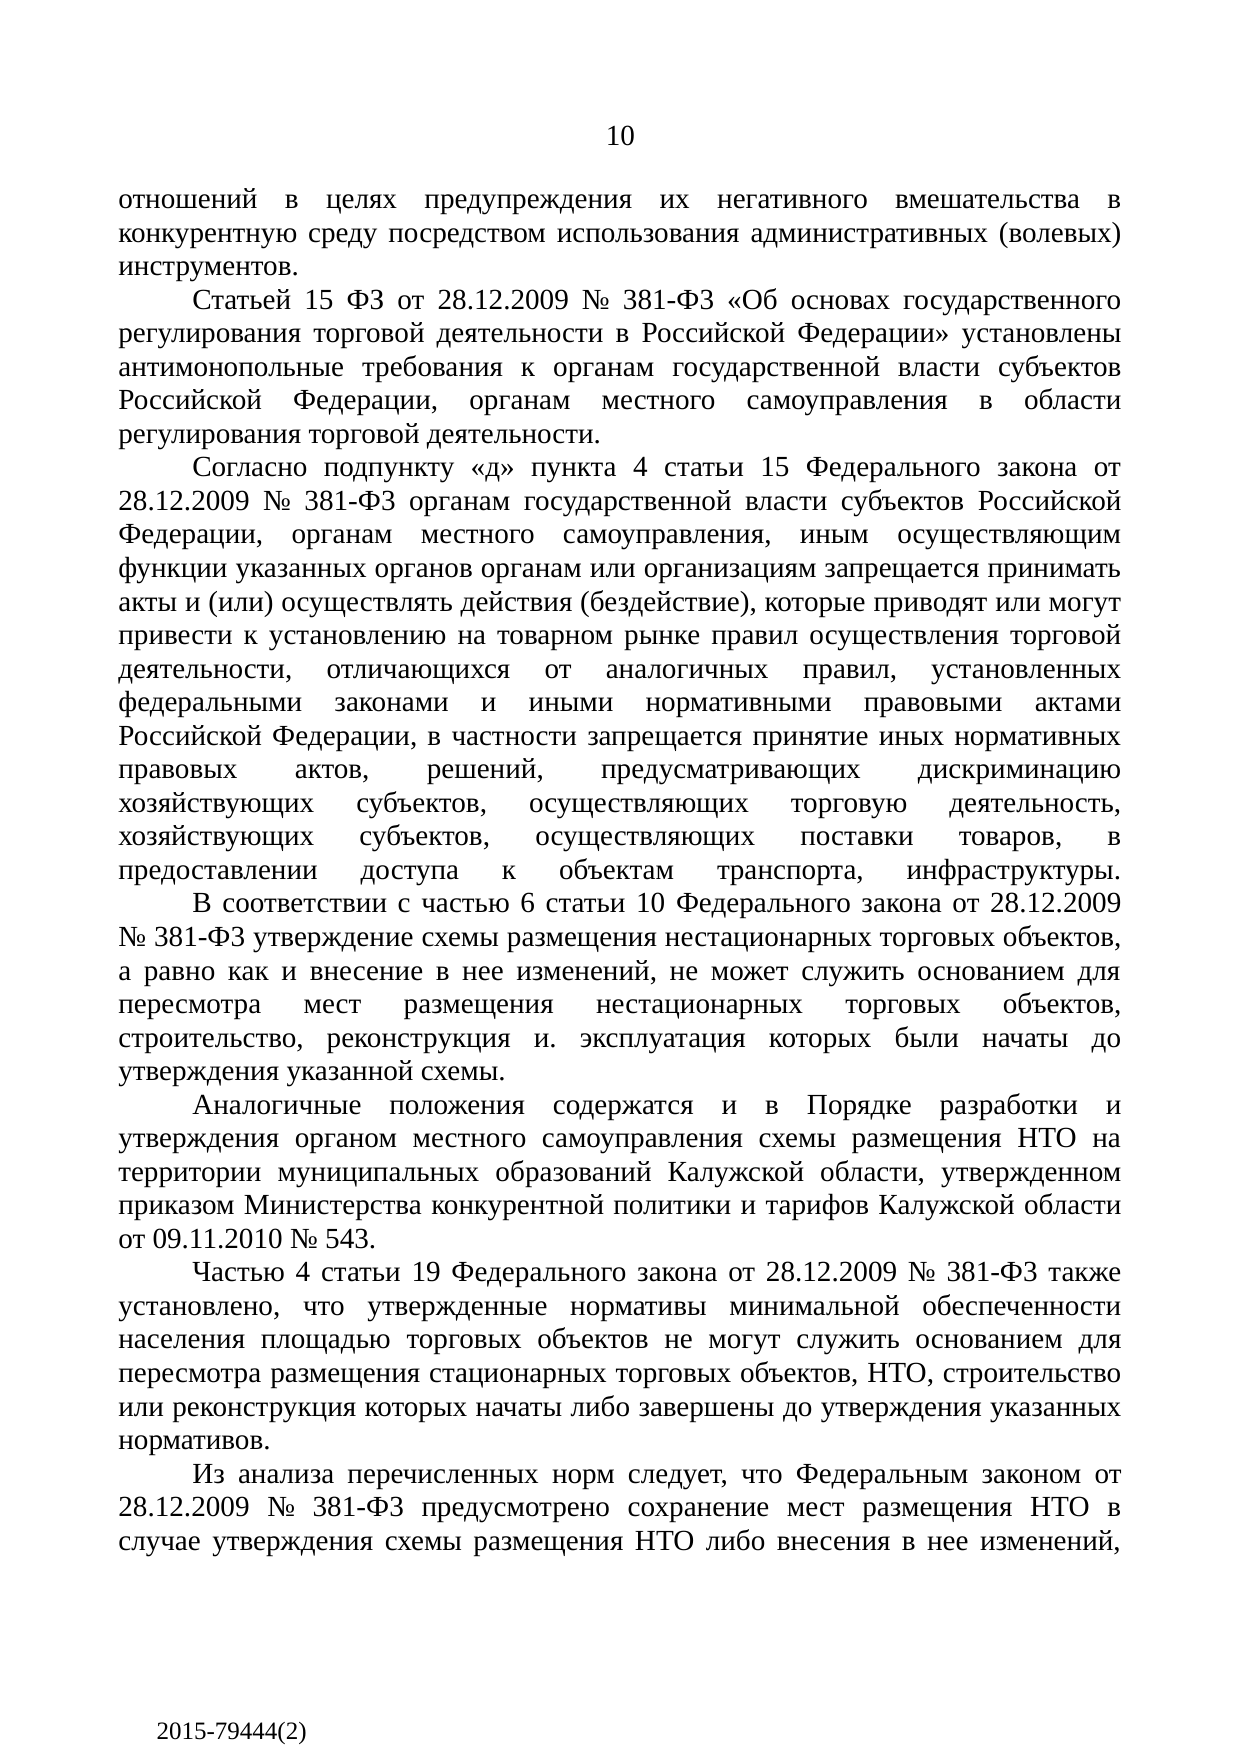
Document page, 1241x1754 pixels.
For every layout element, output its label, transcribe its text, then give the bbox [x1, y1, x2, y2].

text Частью 4 статьи 19 Федерального закона от 28.12.2009 № 381-Ф3 также установлено, что утвержденные нормативы минимальной обеспеченности населения площадью торговых объектов не могут служить основанием для пересмотра размещения стационарных торговых объектов, НТО, строительство или реконструкция которых начаты либо завершены до утверждения указанных нормативов. [118, 1254, 1122, 1456]
text Аналогичные положения содержатся и в Порядке разработки и утверждения органом местного самоуправления схемы размещения НТО на территории муниципальных образований Калужской области, утвержденном приказом Министерства конкурентной политики и тарифов Калужской области от 09.11.2010 № 543. [118, 1087, 1122, 1254]
text Из анализа перечисленных норм следует, что Федеральным законом от 28.12.2009 № 381-Ф3 предусмотрено сохранение мест размещения НТО в случае утверждения схемы размещения НТО либо внесения в нее изменений, [118, 1456, 1122, 1556]
text Согласно подпункту «д» пункта 4 статьи 15 Федерального закона от 28.12.2009 № 381-Ф3 органам государственной власти субъектов Российской Федерации, органам местного самоуправления, иным осуществляющим функции указанных органов органам или организациям запрещается принимать акты и (или) осуществлять действия (бездействие), которые приводят или могут привести к установлению на товарном рынке правил осуществления торговой деятельности, отличающихся от аналогичных правил, установленных федеральными законами и иными нормативными правовыми актами Российской Федерации, в частности запрещается принятие иных нормативных правовых актов, решений, предусматривающих дискриминацию хозяйствующих субъектов, осуществляющих торговую деятельность, хозяйствующих субъектов, осуществляющих поставки товаров, в предоставлении доступа к объектам транспорта, инфраструктуры. В соответствии с частью 6 статьи 10 Федерального закона от 28.12.2009 № 381-Ф3 утверждение схемы размещения нестационарных торговых объектов, а равно как и внесение в нее изменений, не может служить основанием для пересмотра мест размещения нестационарных торговых объектов, строительство, реконструкция и. эксплуатация которых были начаты до утверждения указанной схемы. [118, 449, 1122, 1087]
text отношений в целях предупреждения их негативного вмешательства в конкурентную среду посредством использования административных (волевых) инструментов. Статьей 15 ФЗ от 28.12.2009 № 381-Ф3 «Об основах государственного регулирования торговой деятельности в Российской Федерации» установлены антимонопольные требования к органам государственной власти субъектов Российской Федерации, органам местного самоуправления в области регулирования торговой деятельности. [118, 181, 1122, 449]
